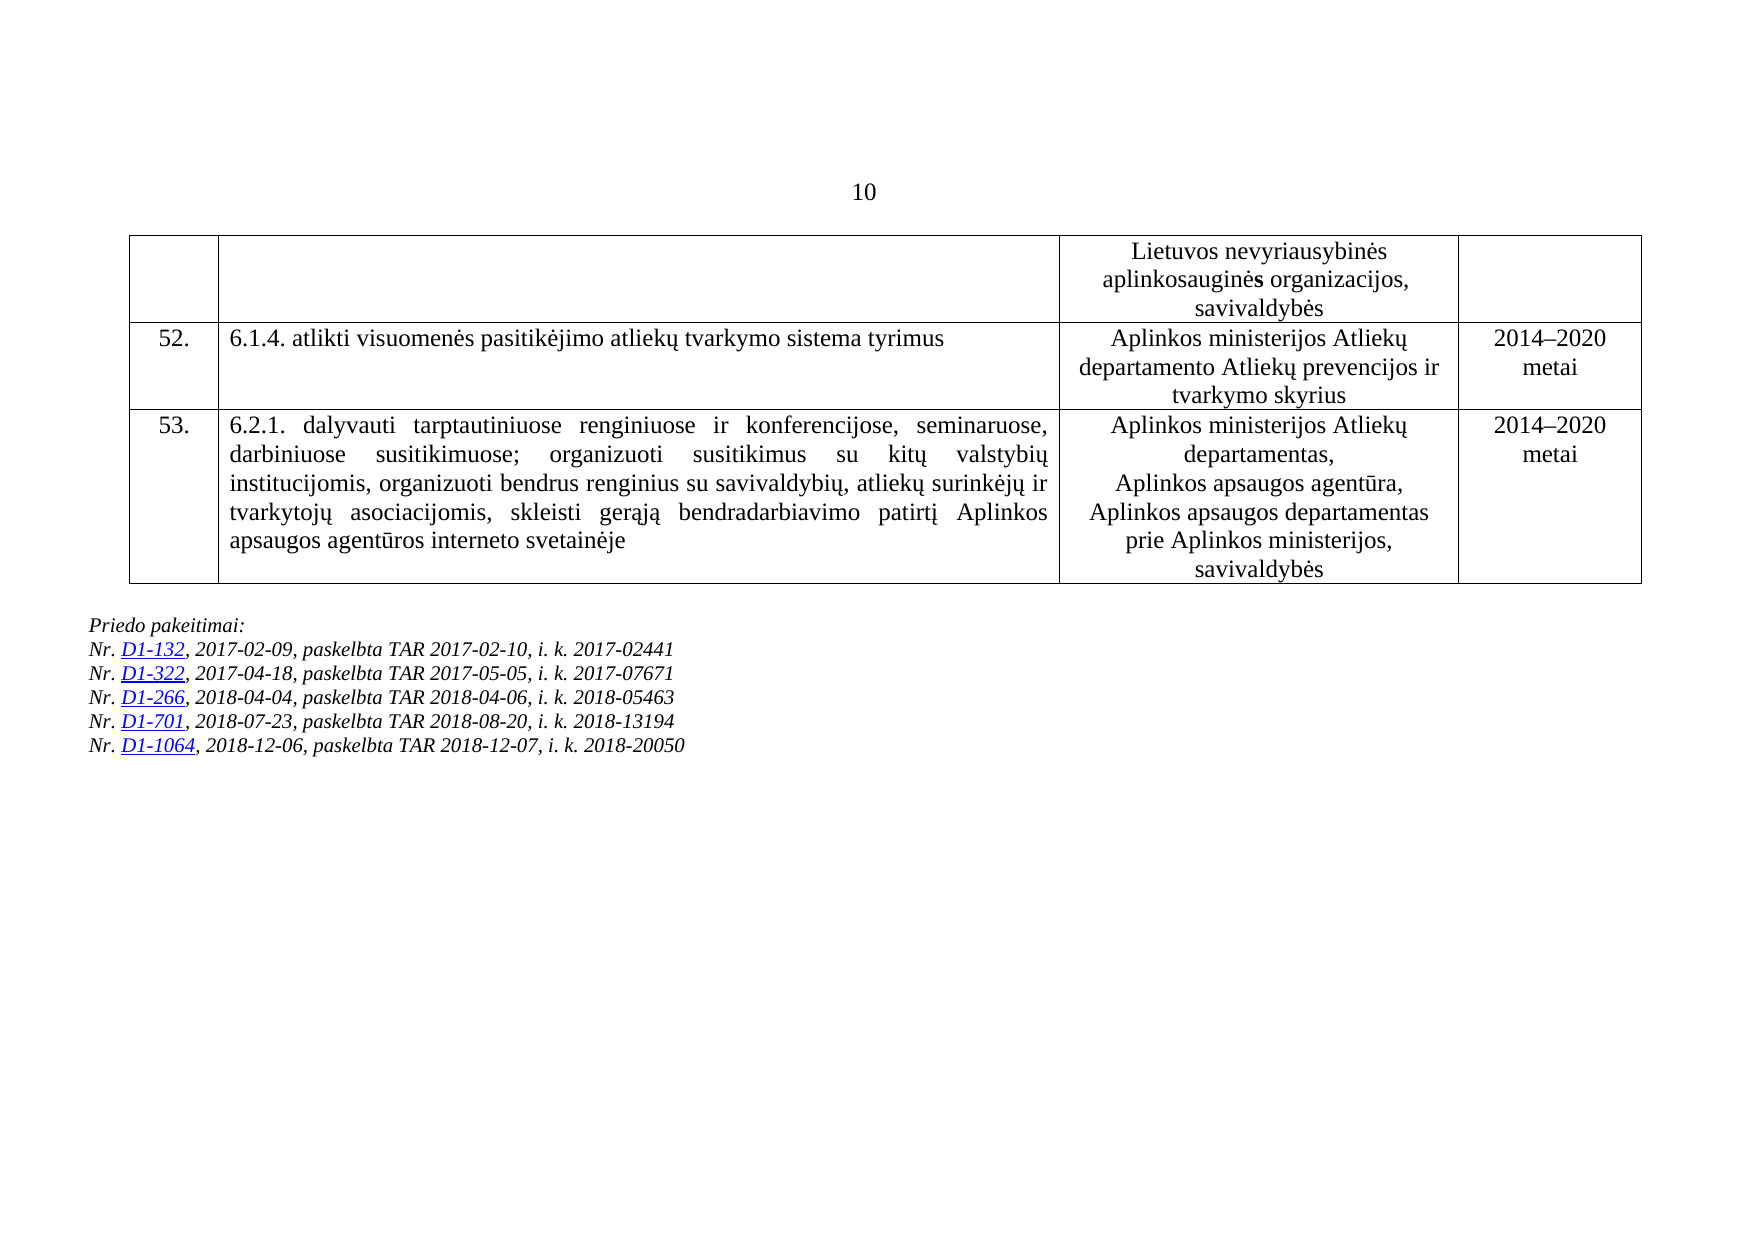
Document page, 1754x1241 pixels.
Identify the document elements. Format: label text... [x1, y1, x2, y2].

text Nr. D1-322, 2017-04-18, paskelbta TAR 2017-05-05, i. k. 2017-07671 [89, 661, 1639, 685]
table_cell Aplinkos ministerijos Atliekų departamento Atliekų prevencijos ir tvarkymo skyrius [1060, 323, 1458, 409]
text Priedo pakeitimai: [89, 613, 1639, 637]
table_cell Aplinkos ministerijos Atliekų departamentas, Aplinkos apsaugos agentūra, Aplinkos apsaugos departamentas prie Aplinkos ministerijos, savivaldybės [1060, 410, 1458, 583]
text Nr. D1-266, 2018-04-04, paskelbta TAR 2018-04-06, i. k. 2018-05463 [89, 685, 1639, 709]
table_cell [219, 236, 1059, 322]
table_cell Lietuvos nevyriausybinės aplinkosauginės organizacijos, savivaldybės [1060, 236, 1458, 322]
table_cell 6.1.4. atlikti visuomenės pasitikėjimo atliekų tvarkymo sistema tyrimus [219, 323, 1059, 409]
table_cell 6.2.1. dalyvauti tarptautiniuose renginiuose ir konferencijose, seminaruose, darbiniuose susitikimuose; organizuoti susitikimus su kitų valstybių institucijomis, organizuoti bendrus renginius su savivaldybių, atliekų surinkėjų ir tvarkytojų asociacijomis, skleisti gerąją bendradarbiavimo patirtį Aplinkos apsaugos agentūros interneto svetainėje [219, 410, 1059, 583]
table_cell 53. [130, 410, 218, 583]
table_cell 2014–2020 metai [1459, 323, 1641, 409]
text Nr. D1-1064, 2018-12-06, paskelbta TAR 2018-12-07, i. k. 2018-20050 [89, 733, 1639, 757]
table_cell 52. [130, 323, 218, 409]
text Nr. D1-701, 2018-07-23, paskelbta TAR 2018-08-20, i. k. 2018-13194 [89, 709, 1639, 733]
table_cell 2014–2020 metai [1459, 410, 1641, 583]
table_cell [130, 236, 218, 322]
table_cell [1459, 236, 1641, 322]
text Nr. D1-132, 2017-02-09, paskelbta TAR 2017-02-10, i. k. 2017-02441 [89, 637, 1639, 661]
